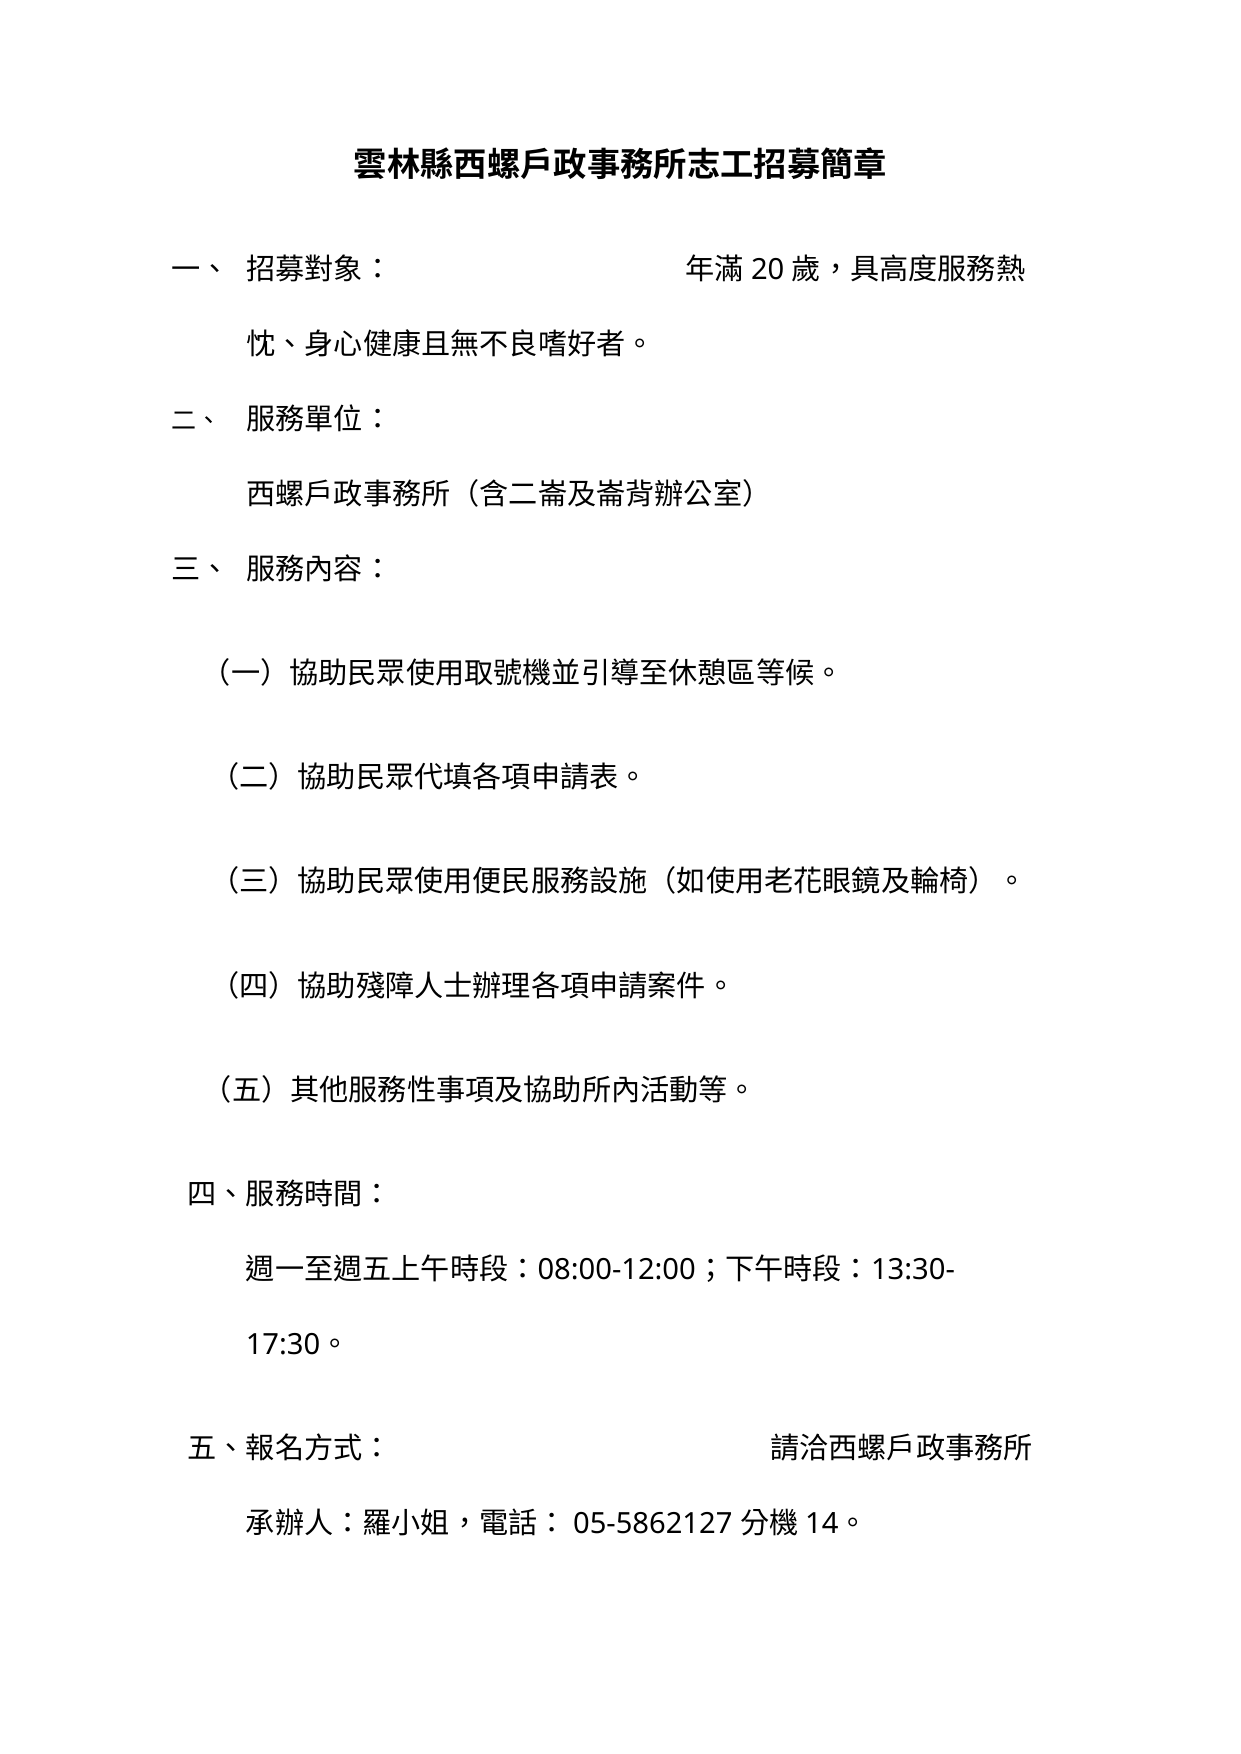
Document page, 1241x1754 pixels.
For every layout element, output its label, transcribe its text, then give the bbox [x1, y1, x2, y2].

text 四、服務時間： 週一至週五上午時段：08:00-12:00；下午時段：13:30-17:30。 [187, 1148, 1053, 1373]
text （五）其他服務性事項及協助所內活動等。 [172, 1044, 1053, 1119]
text （一）協助民眾使用取號機並引導至休憩區等候。 [171, 627, 1053, 702]
text 雲林縣西螺戶政事務所志工招募簡章 [187, 119, 1053, 194]
text （四）協助殘障人士辦理各項申請案件。 [187, 939, 1053, 1014]
text 五、報名方式： 請洽西螺戶政事務所承辦人：羅小姐，電話： 05-5862127 分機 14。 [187, 1402, 1053, 1552]
list 服務內容： [171, 523, 1053, 598]
list 服務單位： 西螺戶政事務所（含二崙及崙背辦公室） [171, 373, 1053, 523]
text （二）協助民眾代填各項申請表。 [187, 731, 1053, 806]
text （三）協助民眾使用便民服務設施（如使用老花眼鏡及輪椅）。 [187, 835, 1053, 910]
list 招募對象： 年滿 20 歲，具高度服務熱忱、身心健康且無不良嗜好者。 [171, 223, 1053, 373]
